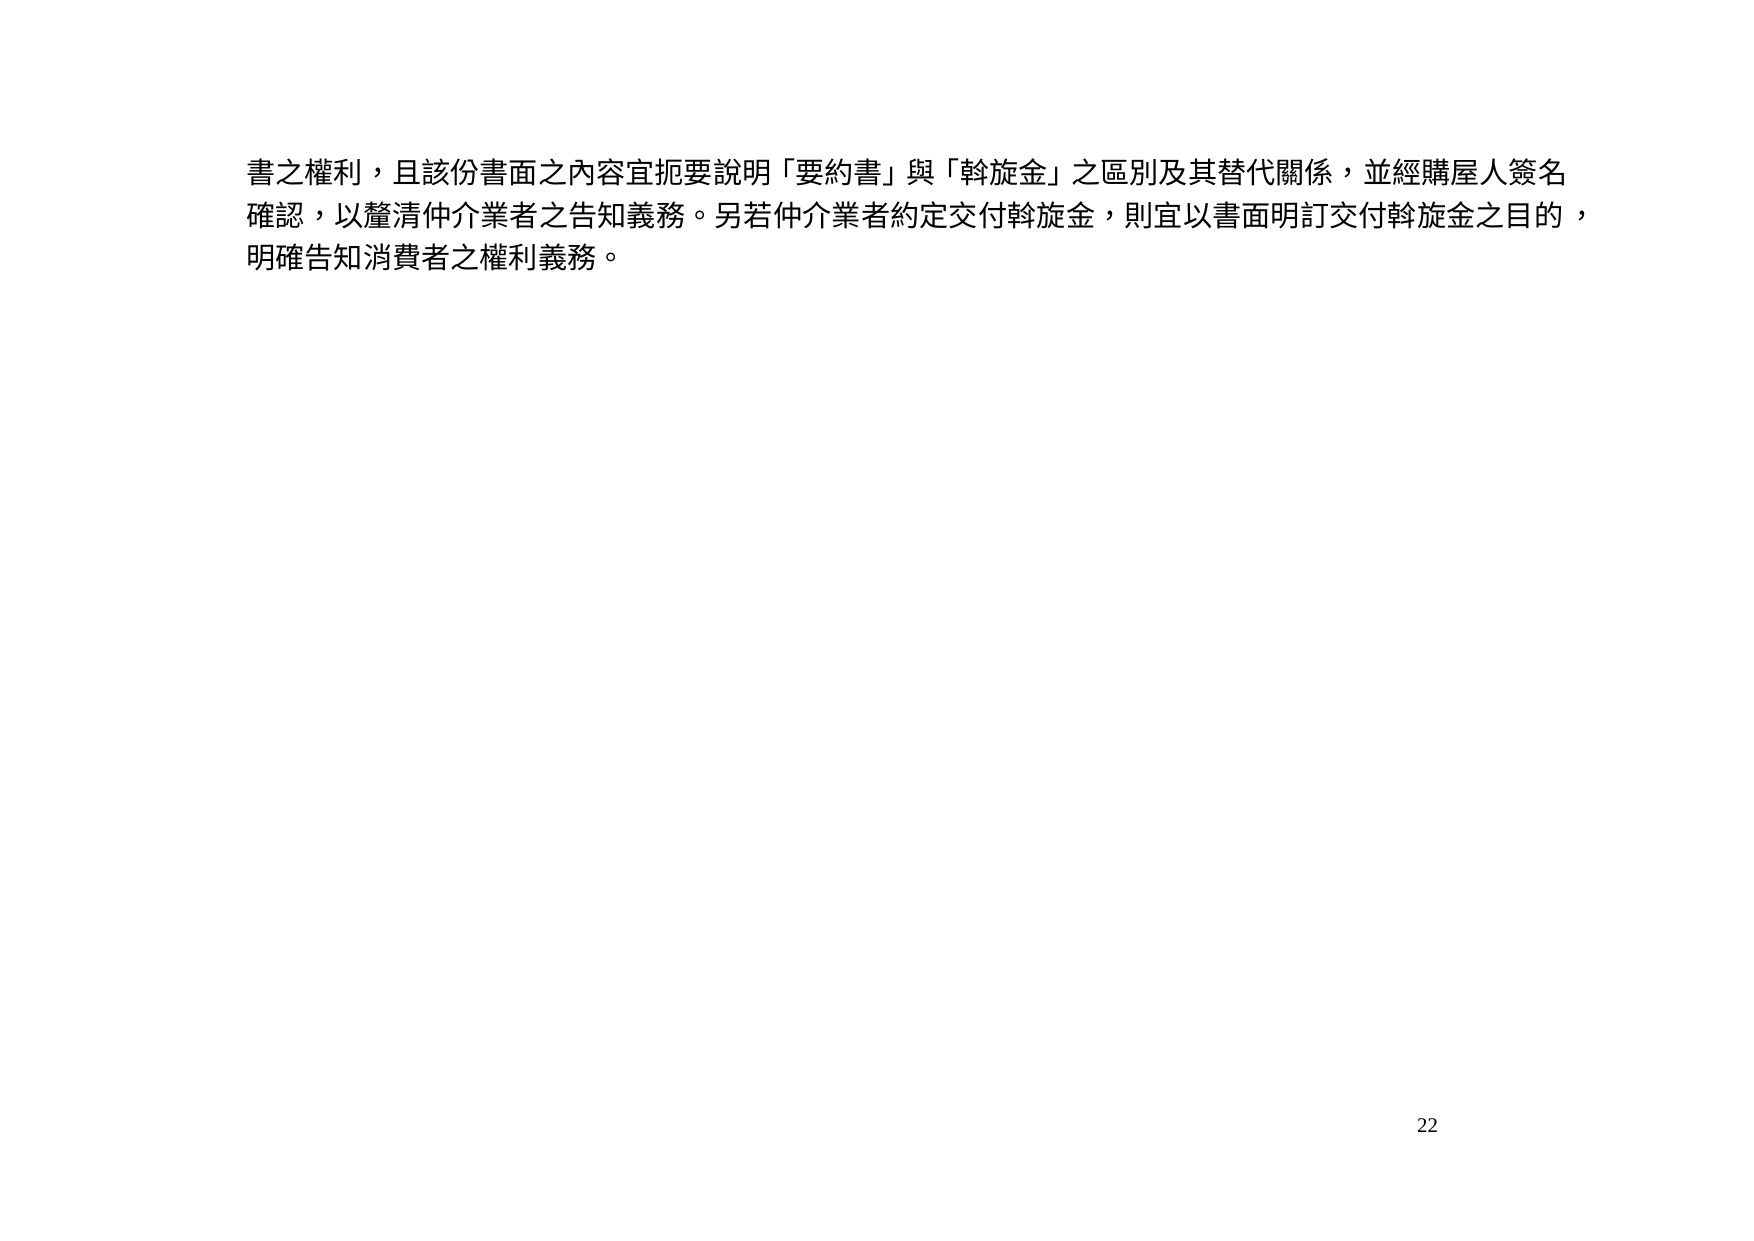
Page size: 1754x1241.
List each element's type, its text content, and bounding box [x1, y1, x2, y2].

text 為促進公平合理之購屋交易秩序，行政院公平交易委員會業於九十年五月二十二日以公壹字第０一五二四號令發布「公平交易法對房屋仲介業之規範說明」，明訂房屋仲介業者如提出斡旋金要求，未同時告知消費者亦得選擇採用內政部版要約書，及斡旋金契約與內政部版「要約書」之區別及其替代關係，將有違反公平交易法第二十四條規定之虞。故房屋仲介業者宜以另份書面告知購屋人有選擇採用內政部版要約書之權利，且該份書面之內容宜扼要說明「要約書」與「斡旋金」之區別及其替代關係，並經購屋人簽名確認，以釐清仲介業者之告知義務。另若仲介業者約定交付斡旋金，則宜以書面明訂交付斡旋金之目的，明確告知消費者之權利義務。 [246, 150, 1567, 277]
